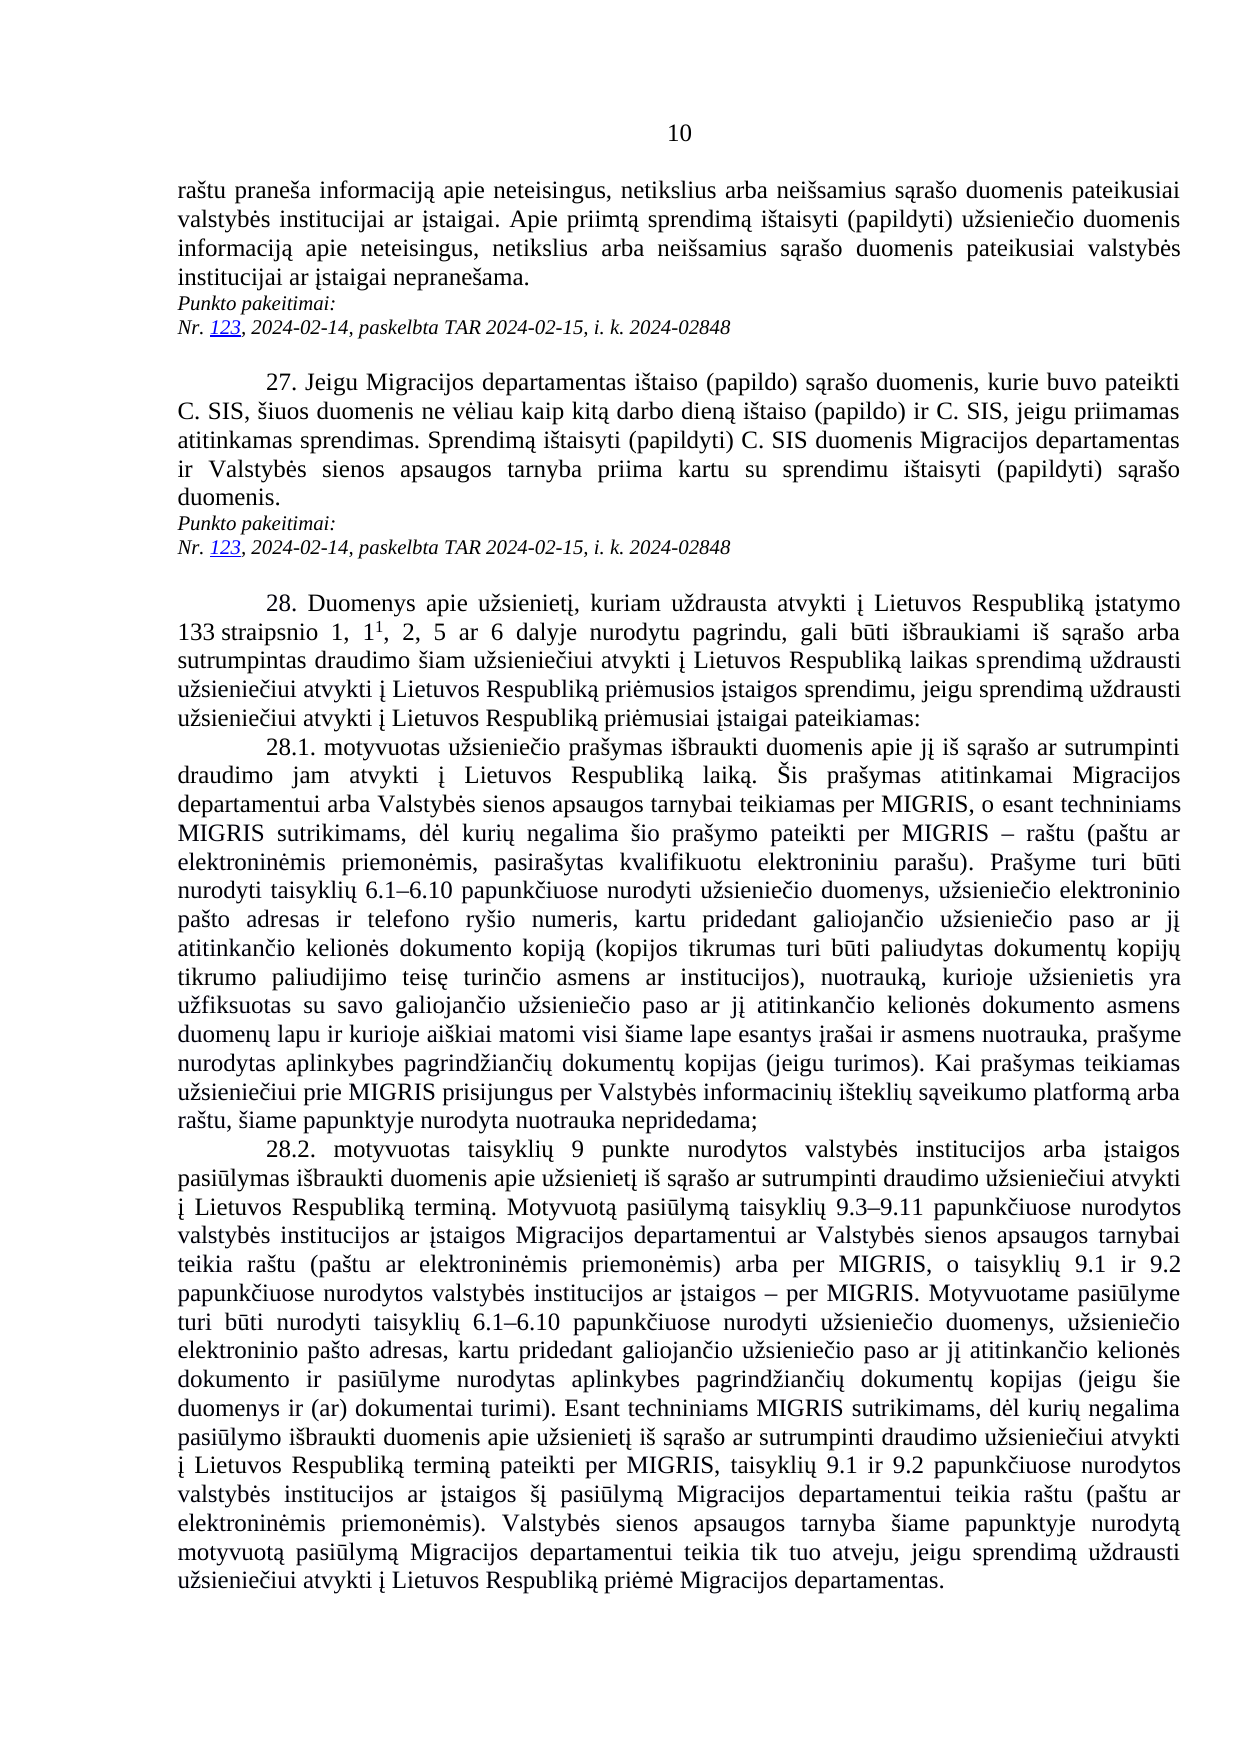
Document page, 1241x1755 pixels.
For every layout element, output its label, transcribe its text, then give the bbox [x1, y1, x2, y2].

text 28.2. motyvuotas taisyklių 9 punkte nurodytos valstybės institucijos arba įstaigos pasiūlymas išbraukti duomenis apie užsienietį iš sąrašo ar sutrumpinti draudimo užsieniečiui atvykti į Lietuvos Respubliką terminą. Motyvuotą pasiūlymą taisyklių 9.3–9.11 papunkčiuose nurodytos valstybės institucijos ar įstaigos Migracijos departamentui ar Valstybės sienos apsaugos tarnybai teikia raštu (paštu ar elektroninėmis priemonėmis) arba per MIGRIS, o taisyklių 9.1 ir 9.2 papunkčiuose nurodytos valstybės institucijos ar įstaigos – per MIGRIS. Motyvuotame pasiūlyme turi būti nurodyti taisyklių 6.1–6.10 papunkčiuose nurodyti užsieniečio duomenys, užsieniečio elektroninio pašto adresas, kartu pridedant galiojančio užsieniečio paso ar jį atitinkančio kelionės dokumento ir pasiūlyme nurodytas aplinkybes pagrindžiančių dokumentų kopijas (jeigu šie duomenys ir (ar) dokumentai turimi). Esant techniniams MIGRIS sutrikimams, dėl kurių negalima pasiūlymo išbraukti duomenis apie užsienietį iš sąrašo ar sutrumpinti draudimo užsieniečiui atvykti į Lietuvos Respubliką terminą pateikti per MIGRIS, taisyklių 9.1 ir 9.2 papunkčiuose nurodytos valstybės institucijos ar įstaigos šį pasiūlymą Migracijos departamentui teikia raštu (paštu ar elektroninėmis priemonėmis). Valstybės sienos apsaugos tarnyba šiame papunktyje nurodytą motyvuotą pasiūlymą Migracijos departamentui teikia tik tuo atveju, jeigu sprendimą uždrausti užsieniečiui atvykti į Lietuvos Respubliką priėmė Migracijos departamentas. [177, 1134, 1181, 1594]
text Punkto pakeitimai: [177, 511, 1181, 535]
text raštu praneša informaciją apie neteisingus, netikslius arba neišsamius sąrašo duomenis pateikusiai valstybės institucijai ar įstaigai. Apie priimtą sprendimą ištaisyti (papildyti) užsieniečio duomenis informaciją apie neteisingus, netikslius arba neišsamius sąrašo duomenis pateikusiai valstybės institucijai ar įstaigai nepranešama. [177, 176, 1181, 291]
text 28.1. motyvuotas užsieniečio prašymas išbraukti duomenis apie jį iš sąrašo ar sutrumpinti draudimo jam atvykti į Lietuvos Respubliką laiką. Šis prašymas atitinkamai Migracijos departamentui arba Valstybės sienos apsaugos tarnybai teikiamas per MIGRIS, o esant techniniams MIGRIS sutrikimams, dėl kurių negalima šio prašymo pateikti per MIGRIS – raštu (paštu ar elektroninėmis priemonėmis, pasirašytas kvalifikuotu elektroniniu parašu). Prašyme turi būti nurodyti taisyklių 6.1–6.10 papunkčiuose nurodyti užsieniečio duomenys, užsieniečio elektroninio pašto adresas ir telefono ryšio numeris, kartu pridedant galiojančio užsieniečio paso ar jį atitinkančio kelionės dokumento kopiją (kopijos tikrumas turi būti paliudytas dokumentų kopijų tikrumo paliudijimo teisę turinčio asmens ar institucijos), nuotrauką, kurioje užsienietis yra užfiksuotas su savo galiojančio užsieniečio paso ar jį atitinkančio kelionės dokumento asmens duomenų lapu ir kurioje aiškiai matomi visi šiame lape esantys įrašai ir asmens nuotrauka, prašyme nurodytas aplinkybes pagrindžiančių dokumentų kopijas (jeigu turimos). Kai prašymas teikiamas užsieniečiui prie MIGRIS prisijungus per Valstybės informacinių išteklių sąveikumo platformą arba raštu, šiame papunktyje nurodyta nuotrauka nepridedama; [177, 732, 1181, 1134]
text 28. Duomenys apie užsienietį, kuriam uždrausta atvykti į Lietuvos Respubliką įstatymo 133 straipsnio 1, 11, 2, 5 ar 6 dalyje nurodytu pagrindu, gali būti išbraukiami iš sąrašo arba sutrumpintas draudimo šiam užsieniečiui atvykti į Lietuvos Respubliką laikas sprendimą uždrausti užsieniečiui atvykti į Lietuvos Respubliką priėmusios įstaigos sprendimu, jeigu sprendimą uždrausti užsieniečiui atvykti į Lietuvos Respubliką priėmusiai įstaigai pateikiamas: [177, 588, 1181, 732]
text 27. Jeigu Migracijos departamentas ištaiso (papildo) sąrašo duomenis, kurie buvo pateikti C. SIS, šiuos duomenis ne vėliau kaip kitą darbo dieną ištaiso (papildo) ir C. SIS, jeigu priimamas atitinkamas sprendimas. Sprendimą ištaisyti (papildyti) C. SIS duomenis Migracijos departamentas ir Valstybės sienos apsaugos tarnyba priima kartu su sprendimu ištaisyti (papildyti) sąrašo duomenis. [177, 367, 1181, 511]
text Punkto pakeitimai: [177, 291, 1181, 315]
text Nr. 123, 2024-02-14, paskelbta TAR 2024-02-15, i. k. 2024-02848 [177, 315, 1181, 339]
text Nr. 123, 2024-02-14, paskelbta TAR 2024-02-15, i. k. 2024-02848 [177, 535, 1181, 559]
